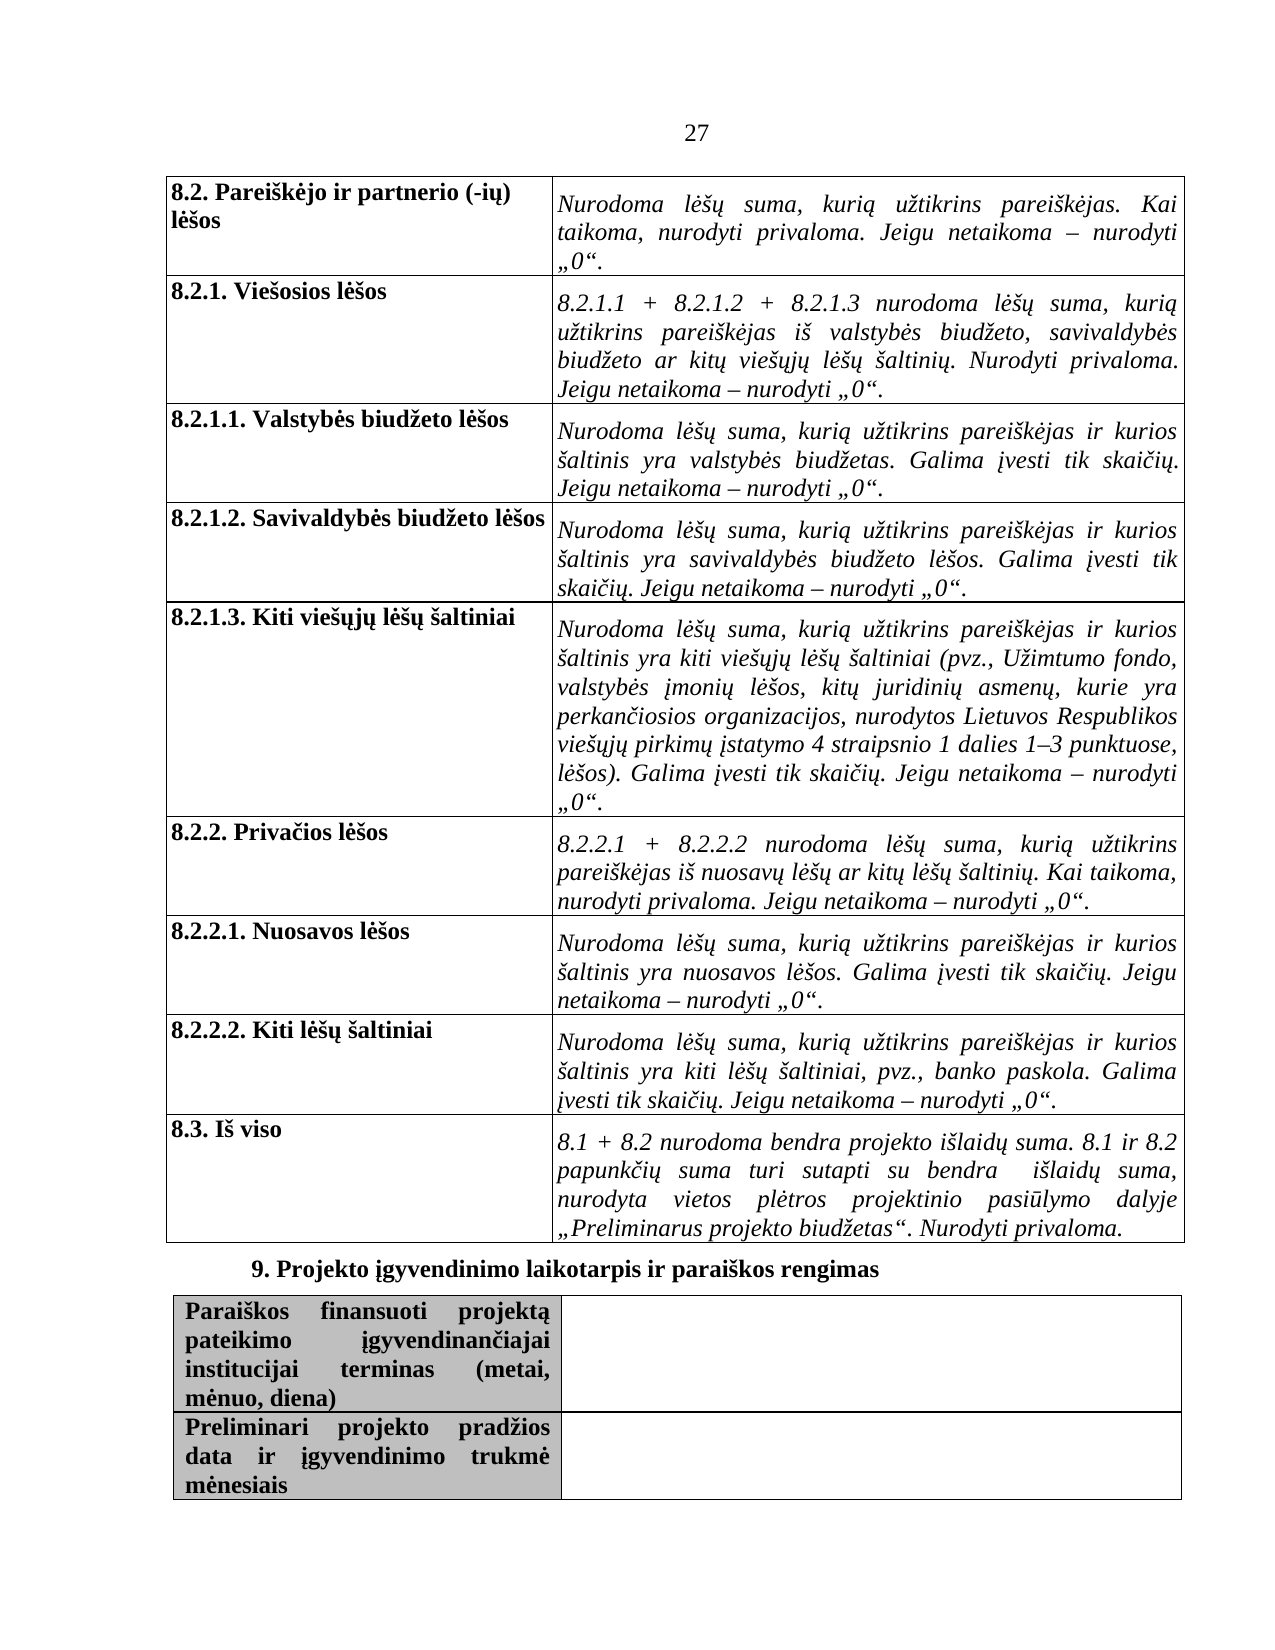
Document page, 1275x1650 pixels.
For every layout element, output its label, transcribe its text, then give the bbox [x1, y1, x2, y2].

table_cell [562, 1413, 1181, 1499]
table_cell 8.2.2.2. Kiti lėšų šaltiniai [167, 1015, 552, 1113]
table_cell 8.2.1.3. Kiti viešųjų lėšų šaltiniai [167, 603, 552, 816]
table_cell 8.2.1. Viešosios lėšos [167, 276, 552, 403]
table_header [562, 1296, 1181, 1411]
table_cell Nurodoma lėšų suma, kurią užtikrins pareiškėjas ir kurios šaltinis yra nuosavos lėšos. Galima įvesti tik skaičių. Jeigu netaikoma – nurodyti „0“. [553, 916, 1184, 1014]
table_cell 8.2.1.2. Savivaldybės biudžeto lėšos [167, 503, 552, 601]
table_header Paraiškos finansuoti projektą pateikimo įgyvendinančiajai institucijai terminas (metai, mėnuo, diena) [174, 1296, 561, 1411]
table_cell Preliminari projekto pradžios data ir įgyvendinimo trukmė mėnesiais [174, 1413, 561, 1499]
table_cell 8.3. Iš viso [167, 1115, 552, 1242]
table_cell Nurodoma lėšų suma, kurią užtikrins pareiškėjas ir kurios šaltinis yra kiti lėšų šaltiniai, pvz., banko paskola. Galima įvesti tik skaičių. Jeigu netaikoma – nurodyti „0“. [553, 1015, 1184, 1113]
table_cell 8.1 + 8.2 nurodoma bendra projekto išlaidų suma. 8.1 ir 8.2 papunkčių suma turi sutapti su bendra išlaidų suma, nurodyta vietos plėtros projektinio pasiūlymo dalyje „Preliminarus projekto biudžetas“. Nurodyti privaloma. [553, 1115, 1184, 1242]
table_cell 8.2. Pareiškėjo ir partnerio (-ių) lėšos [167, 177, 552, 275]
table_cell 8.2.2. Privačios lėšos [167, 817, 552, 915]
table_cell Nurodoma lėšų suma, kurią užtikrins pareiškėjas ir kurios šaltinis yra kiti viešųjų lėšų šaltiniai (pvz., Užimtumo fondo, valstybės įmonių lėšos, kitų juridinių asmenų, kurie yra perkančiosios organizacijos, nurodytos Lietuvos Respublikos viešųjų pirkimų įstatymo 4 straipsnio 1 dalies 1–3 punktuose, lėšos). Galima įvesti tik skaičių. Jeigu netaikoma – nurodyti „0“. [553, 603, 1184, 816]
table_cell 8.2.2.1 + 8.2.2.2 nurodoma lėšų suma, kurią užtikrins pareiškėjas iš nuosavų lėšų ar kitų lėšų šaltinių. Kai taikoma, nurodyti privaloma. Jeigu netaikoma – nurodyti „0“. [553, 817, 1184, 915]
table_cell 8.2.1.1 + 8.2.1.2 + 8.2.1.3 nurodoma lėšų suma, kurią užtikrins pareiškėjas iš valstybės biudžeto, savivaldybės biudžeto ar kitų viešųjų lėšų šaltinių. Nurodyti privaloma. Jeigu netaikoma – nurodyti „0“. [553, 276, 1184, 403]
table_cell Nurodoma lėšų suma, kurią užtikrins pareiškėjas ir kurios šaltinis yra valstybės biudžetas. Galima įvesti tik skaičių. Jeigu netaikoma – nurodyti „0“. [553, 404, 1184, 502]
table_cell Nurodoma lėšų suma, kurią užtikrins pareiškėjas ir kurios šaltinis yra savivaldybės biudžeto lėšos. Galima įvesti tik skaičių. Jeigu netaikoma – nurodyti „0“. [553, 503, 1184, 601]
table_cell Nurodoma lėšų suma, kurią užtikrins pareiškėjas. Kai taikoma, nurodyti privaloma. Jeigu netaikoma – nurodyti „0“. [553, 177, 1184, 275]
text 9. Projekto įgyvendinimo laikotarpis ir paraiškos rengimas [177, 1254, 1216, 1283]
table_cell 8.2.2.1. Nuosavos lėšos [167, 916, 552, 1014]
table_cell 8.2.1.1. Valstybės biudžeto lėšos [167, 404, 552, 502]
